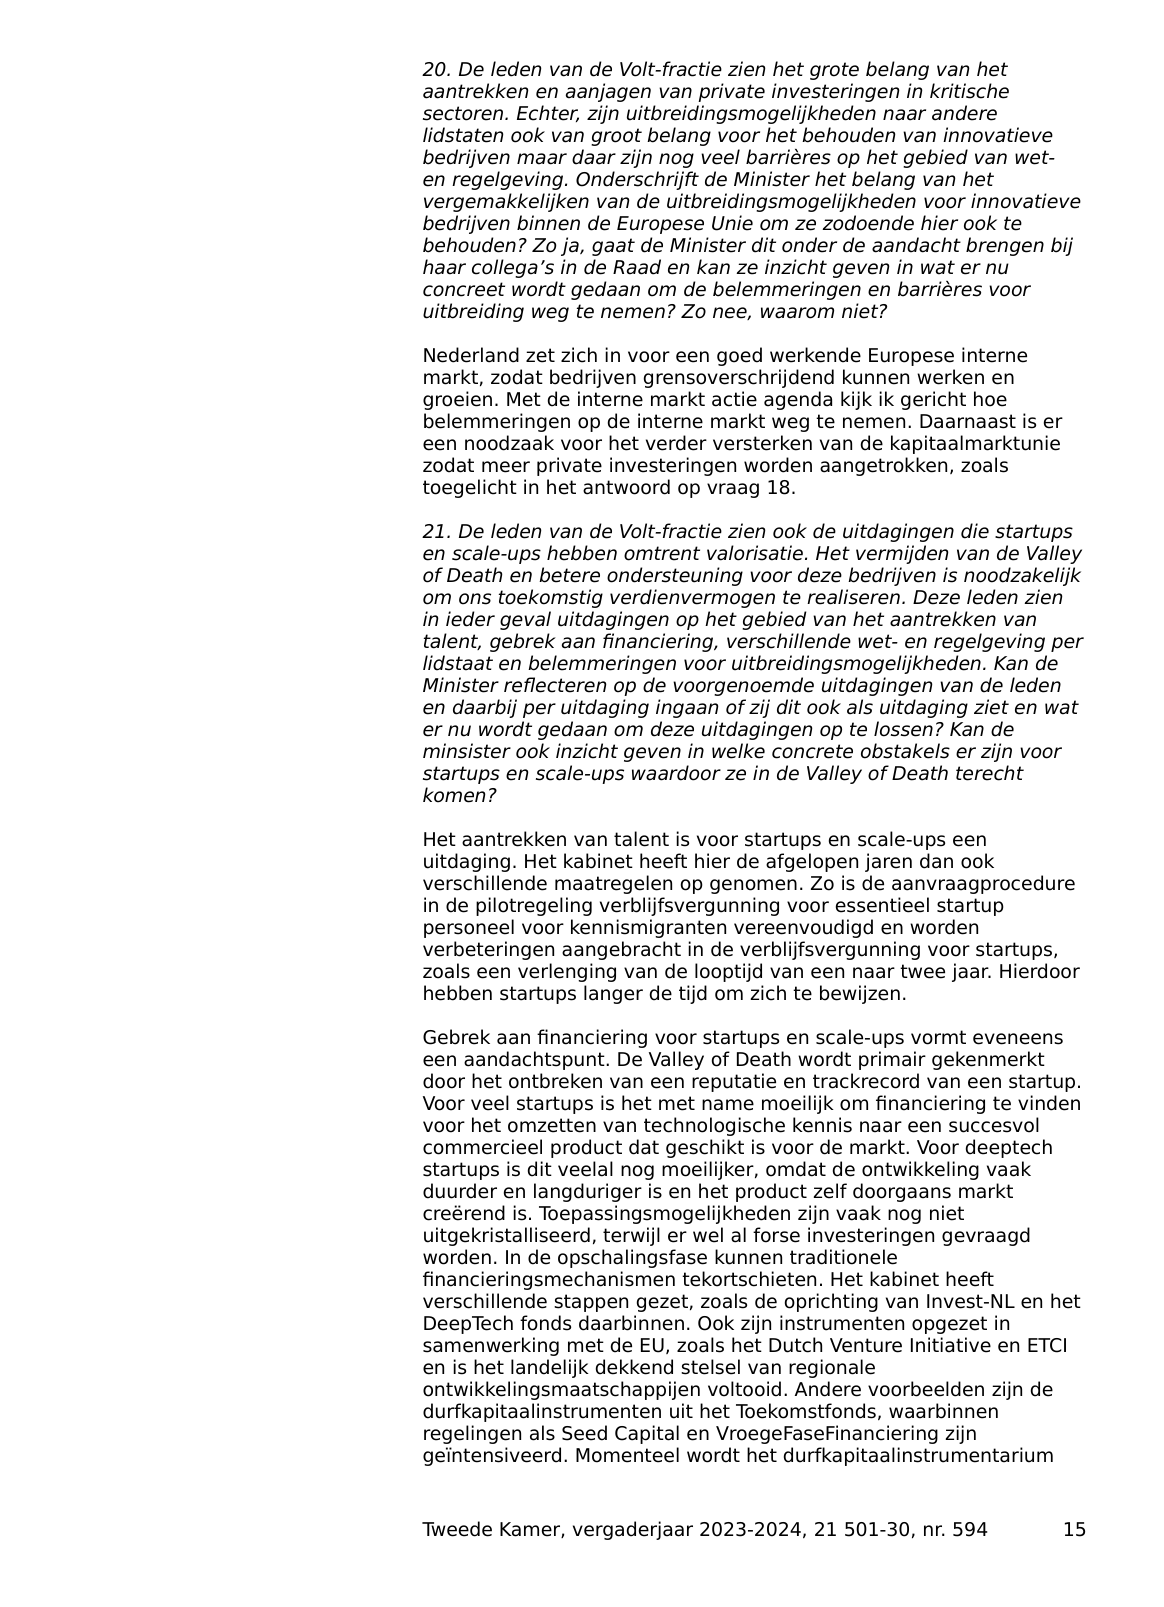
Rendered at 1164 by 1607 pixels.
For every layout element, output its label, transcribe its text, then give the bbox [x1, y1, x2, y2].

text 21. De leden van de Volt-fractie zien ook de uitdagingen die startups en scale-ups hebben omtrent valorisatie. Het vermijden van de Valley of Death en betere ondersteuning voor deze bedrijven is noodzakelijk om ons toekomstig verdienvermogen te realiseren. Deze leden zien in ieder geval uitdagingen op het gebied van het aantrekken van talent, gebrek aan financiering, verschillende wet- en regelgeving per lidstaat en belemmeringen voor uitbreidingsmogelijkheden. Kan de Minister reflecteren op de voorgenoemde uitdagingen van de leden en daarbij per uitdaging ingaan of zij dit ook als uitdaging ziet en wat er nu wordt gedaan om deze uitdagingen op te lossen? Kan de minsister ook inzicht geven in welke concrete obstakels er zijn voor startups en scale-ups waardoor ze in de Valley of Death terecht komen? [422, 521, 1087, 807]
text Het aantrekken van talent is voor startups en scale-ups een uitdaging. Het kabinet heeft hier de afgelopen jaren dan ook verschillende maatregelen op genomen. Zo is de aanvraagprocedure in de pilotregeling verblijfsvergunning voor essentieel startup personeel voor kennismigranten vereenvoudigd en worden verbeteringen aangebracht in de verblijfsvergunning voor startups, zoals een verlenging van de looptijd van een naar twee jaar. Hierdoor hebben startups langer de tijd om zich te bewijzen. [422, 829, 1087, 1005]
text 20. De leden van de Volt-fractie zien het grote belang van het aantrekken en aanjagen van private investeringen in kritische sectoren. Echter, zijn uitbreidingsmogelijkheden naar andere lidstaten ook van groot belang voor het behouden van innovatieve bedrijven maar daar zijn nog veel barrières op het gebied van wet- en regelgeving. Onderschrijft de Minister het belang van het vergemakkelijken van de uitbreidingsmogelijkheden voor innovatieve bedrijven binnen de Europese Unie om ze zodoende hier ook te behouden? Zo ja, gaat de Minister dit onder de aandacht brengen bij haar collega’s in de Raad en kan ze inzicht geven in wat er nu concreet wordt gedaan om de belemmeringen en barrières voor uitbreiding weg te nemen? Zo nee, waarom niet? [422, 59, 1087, 323]
text Nederland zet zich in voor een goed werkende Europese interne markt, zodat bedrijven grensoverschrijdend kunnen werken en groeien. Met de interne markt actie agenda kijk ik gericht hoe belemmeringen op de interne markt weg te nemen. Daarnaast is er een noodzaak voor het verder versterken van de kapitaalmarktunie zodat meer private investeringen worden aangetrokken, zoals toegelicht in het antwoord op vraag 18. [422, 345, 1087, 499]
text Gebrek aan financiering voor startups en scale-ups vormt eveneens een aandachtspunt. De Valley of Death wordt primair gekenmerkt door het ontbreken van een reputatie en trackrecord van een startup. Voor veel startups is het met name moeilijk om financiering te vinden voor het omzetten van technologische kennis naar een succesvol commercieel product dat geschikt is voor de markt. Voor deeptech startups is dit veelal nog moeilijker, omdat de ontwikkeling vaak duurder en langduriger is en het product zelf doorgaans markt creërend is. Toepassingsmogelijkheden zijn vaak nog niet uitgekristalliseerd, terwijl er wel al forse investeringen gevraagd worden. In de opschalingsfase kunnen traditionele financieringsmechanismen tekortschieten. Het kabinet heeft verschillende stappen gezet, zoals de oprichting van Invest-NL en het DeepTech fonds daarbinnen. Ook zijn instrumenten opgezet in samenwerking met de EU, zoals het Dutch Venture Initiative en ETCI en is het landelijk dekkend stelsel van regionale ontwikkelingsmaatschappijen voltooid. Andere voorbeelden zijn de durfkapitaalinstrumenten uit het Toekomstfonds, waarbinnen regelingen als Seed Capital en VroegeFaseFinanciering zijn geïntensiveerd. Momenteel wordt het durfkapitaalinstrumentarium [422, 1027, 1087, 1467]
